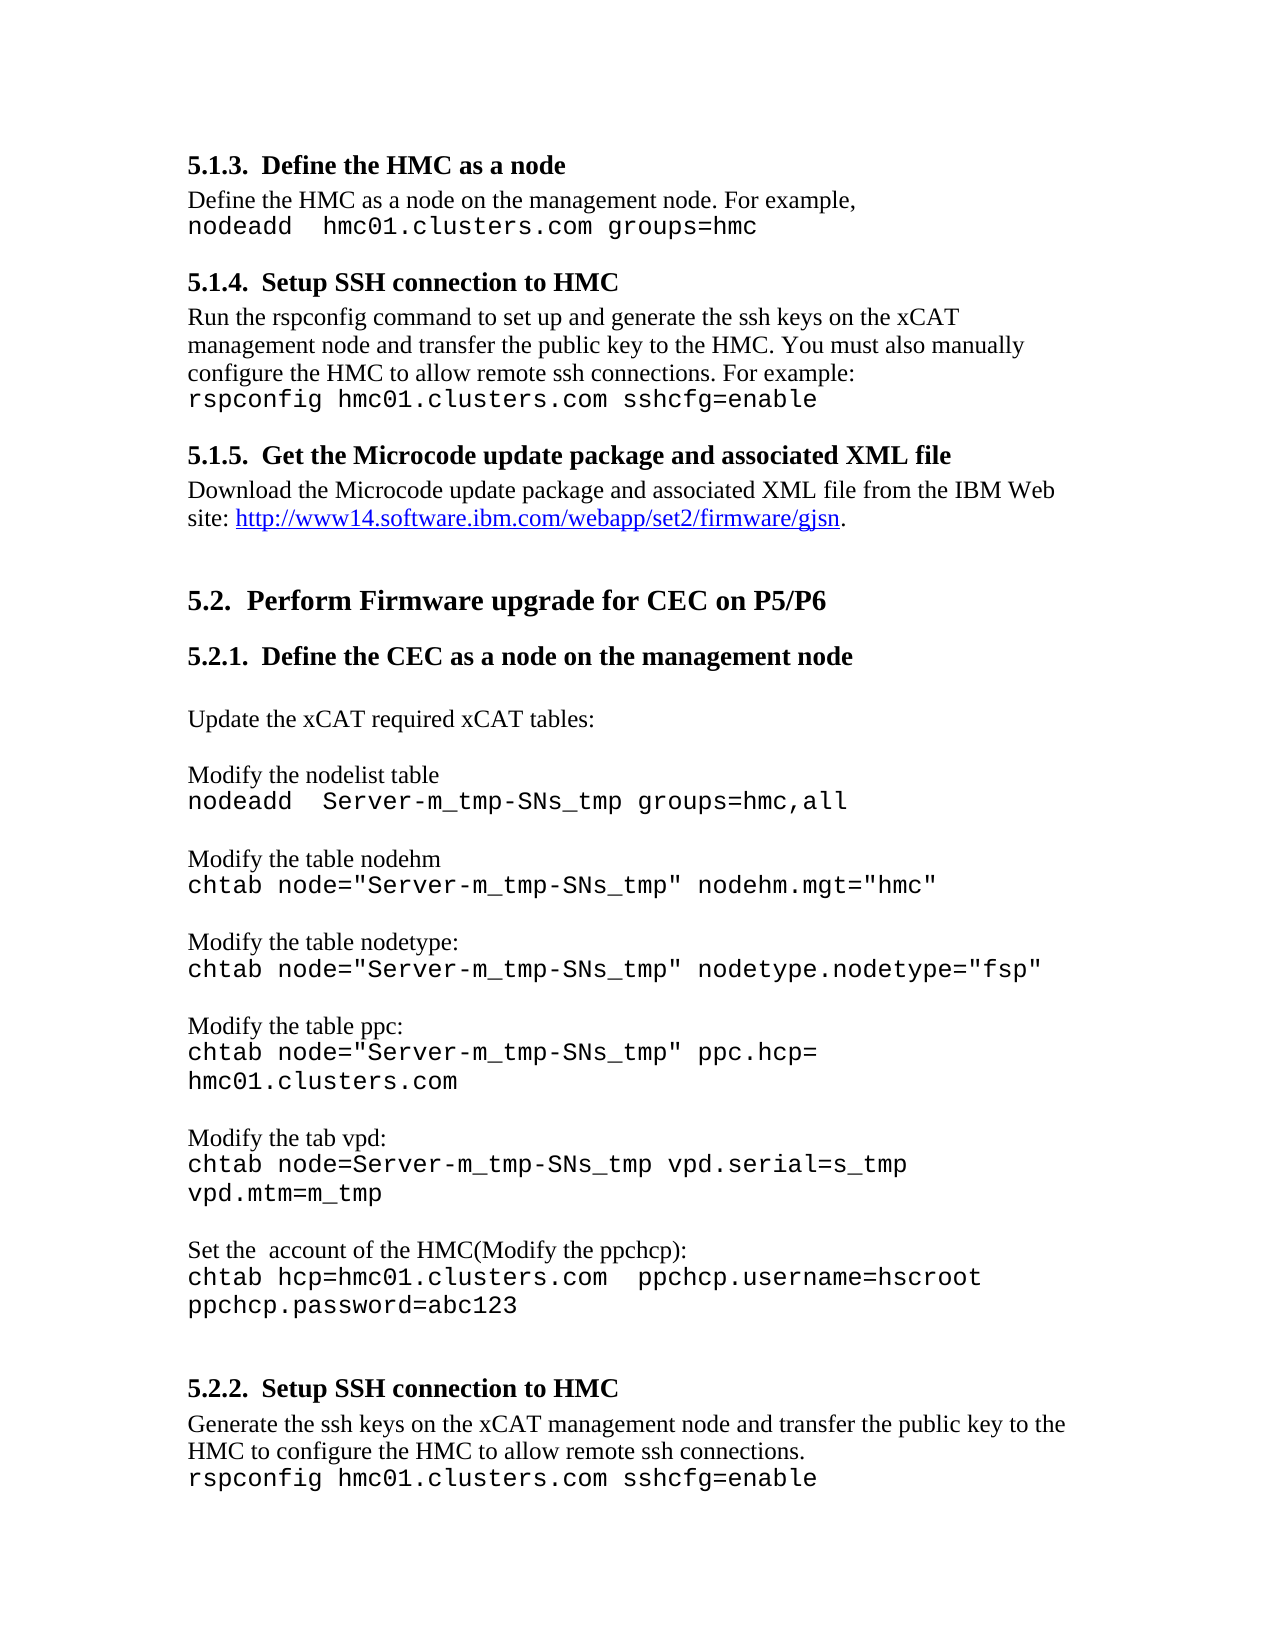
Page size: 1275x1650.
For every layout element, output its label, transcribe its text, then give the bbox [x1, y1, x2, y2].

subtitle Perform Firmware upgrade for CEC on P5/P6 [187, 584, 1087, 617]
text rspconfig hmc01.clusters.com sshcfg=enable [187, 387, 1087, 415]
text chtab node=Server-m_tmp-SNs_tmp vpd.serial=s_tmp vpd.mtm=m_tmp [187, 1152, 1087, 1209]
text Modify the table ppc: [187, 1012, 1087, 1040]
subtitle Setup SSH connection to HMC [187, 267, 1087, 297]
text rspconfig hmc01.clusters.com sshcfg=enable [187, 1465, 1087, 1493]
text Modify the table nodehm [187, 845, 1087, 872]
text Modify the tab vpd: [187, 1124, 1087, 1152]
subtitle Get the Microcode update package and associated XML file [187, 440, 1087, 470]
text Update the xCAT required xCAT tables: [187, 706, 1087, 733]
text nodeadd hmc01.clusters.com groups=hmc [187, 214, 1087, 242]
text chtab hcp=hmc01.clusters.com ppchcp.username=hscroot ppchcp.password=abc123 [187, 1264, 1087, 1321]
subtitle Define the HMC as a node [187, 150, 1087, 180]
subtitle Define the CEC as a node on the management node [187, 642, 1087, 672]
text nodeadd Server-m_tmp-SNs_tmp groups=hmc,all [187, 789, 1087, 817]
text Define the HMC as a node on the management node. For example, [187, 186, 1087, 214]
text Generate the ssh keys on the xCAT management node and transfer the public key to the HMC to configure the HMC to allow remote ssh connections. [187, 1410, 1087, 1465]
text chtab node="Server-m_tmp-SNs_tmp" nodehm.mgt="hmc" [187, 872, 1087, 901]
text Download the Microcode update package and associated XML file from the IBM Web site: http://www14.software.ibm.com/webapp/set2/firmware/gjsn. [187, 476, 1087, 532]
text chtab node="Server-m_tmp-SNs_tmp" nodetype.nodetype="fsp" [187, 956, 1087, 984]
subtitle Setup SSH connection to HMC [187, 1373, 1087, 1403]
text chtab node="Server-m_tmp-SNs_tmp" ppc.hcp= hmc01.clusters.com [187, 1040, 1087, 1097]
text Modify the nodelist table [187, 761, 1087, 789]
text Set the account of the HMC(Modify the ppchcp): [187, 1236, 1087, 1264]
text Run the rspconfig command to set up and generate the ssh keys on the xCAT management node and transfer the public key to the HMC. You must also manually configure the HMC to allow remote ssh connections. For example: [187, 303, 1087, 387]
text Modify the table nodetype: [187, 928, 1087, 956]
